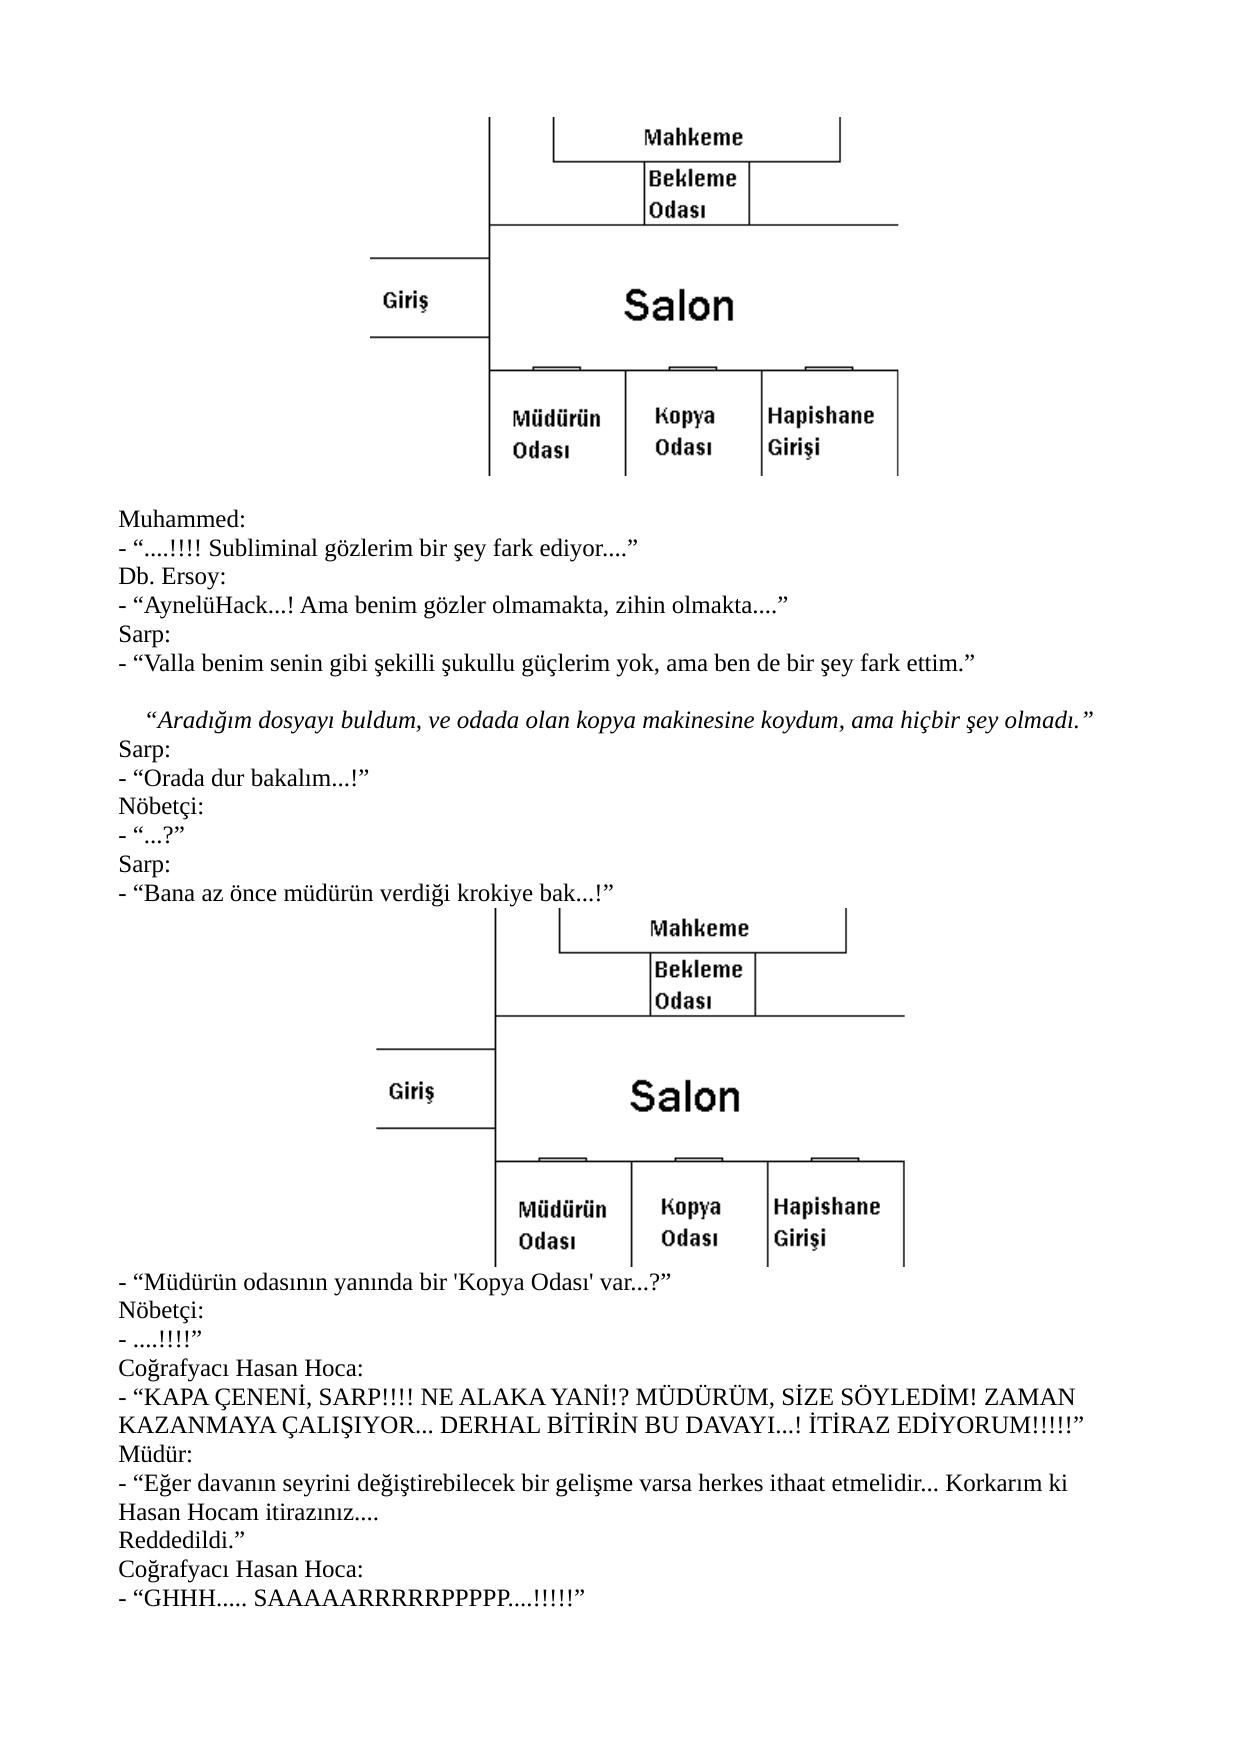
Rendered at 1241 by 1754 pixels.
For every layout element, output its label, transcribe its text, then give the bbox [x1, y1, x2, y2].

text Reddedildi.” [118, 1525, 1122, 1554]
text Nöbetçi: [118, 1295, 1122, 1324]
text Sarp: [118, 619, 1122, 648]
text Nöbetçi: [118, 791, 1122, 820]
text - “KAPA ÇENENİ, SARP!!!! NE ALAKA YANİ!? MÜDÜRÜM, SİZE SÖYLEDİM! ZAMAN KAZANMAYA ÇALIŞIYOR... DERHAL BİTİRİN BU DAVAYI...! İTİRAZ EDİYORUM!!!!!” [118, 1382, 1122, 1439]
text Coğrafyacı Hasan Hoca: [118, 1353, 1122, 1382]
text - “Eğer davanın seyrini değiştirebilecek bir gelişme varsa herkes ithaat etmelidir... Korkarım ki Hasan Hocam itirazınız.... [118, 1468, 1122, 1525]
text - “Valla benim senin gibi şekilli şukullu güçlerim yok, ama ben de bir şey fark ettim.” [118, 648, 1122, 676]
text - “....!!!! Subliminal gözlerim bir şey fark ediyor....” [118, 533, 1122, 561]
text - “GHHH..... SAAAAARRRRRPPPPP....!!!!!” [118, 1583, 1122, 1612]
text “Aradığım dosyayı buldum, ve odada olan kopya makinesine koydum, ama hiçbir şey olmadı.” [118, 705, 1122, 734]
text Muhammed: [118, 504, 1122, 533]
text - “Orada dur bakalım...!” [118, 763, 1122, 791]
text Müdür: [118, 1439, 1122, 1468]
text - “Bana az önce müdürün verdiği krokiye bak...!” [118, 878, 1122, 906]
text - “Müdürün odasının yanında bir 'Kopya Odası' var...?” [118, 906, 1122, 1295]
text - “AynelüHack...! Ama benim gözler olmamakta, zihin olmakta....” [118, 590, 1122, 619]
text Sarp: [118, 734, 1122, 763]
text - ....!!!!” [118, 1324, 1122, 1353]
text - “...?” [118, 820, 1122, 849]
text Db. Ersoy: [118, 561, 1122, 590]
text Sarp: [118, 849, 1122, 878]
text Coğrafyacı Hasan Hoca: [118, 1554, 1122, 1583]
